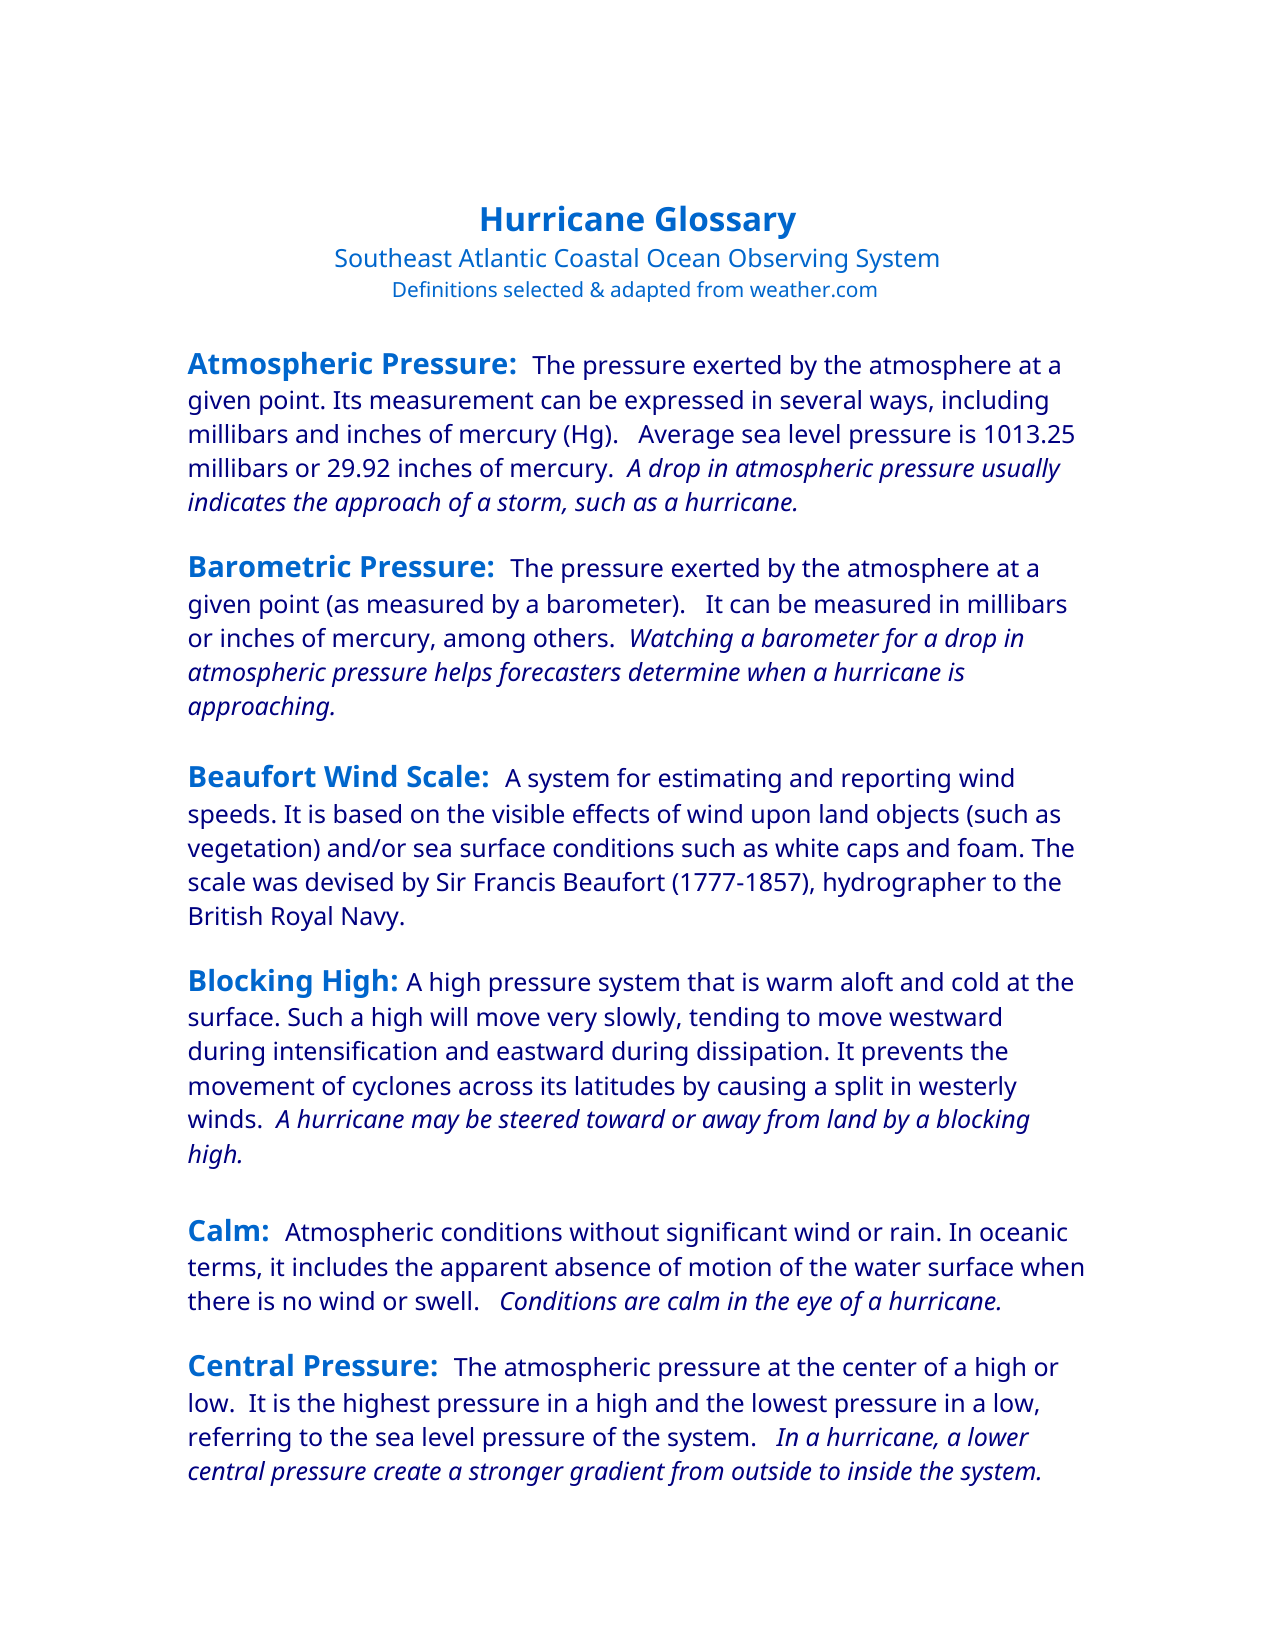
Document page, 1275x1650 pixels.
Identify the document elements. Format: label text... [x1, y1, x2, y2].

text Blocking High: A high pressure system that is warm aloft and cold at the surface. Such a high will move very slowly, tending to move westward during intensification and eastward during dissipation. It prevents the movement of cyclones across its latitudes by causing a split in westerly winds. A hurricane may be steered toward or away from land by a blocking high. [187, 960, 1087, 1170]
text Atmospheric Pressure: The pressure exerted by the atmosphere at a given point. Its measurement can be expressed in several ways, including millibars and inches of mercury (Hg). Average sea level pressure is 1013.25 millibars or 29.92 inches of mercury. A drop in atmospheric pressure usually indicates the approach of a storm, such as a hurricane. [187, 343, 1087, 519]
text Calm: Atmospheric conditions without significant wind or rain. In oceanic terms, it includes the apparent absence of motion of the water surface when there is no wind or swell. Conditions are calm in the eye of a hurricane. [187, 1210, 1087, 1318]
text Barometric Pressure: The pressure exerted by the atmosphere at a given point (as measured by a barometer). It can be measured in millibars or inches of mercury, among others. Watching a barometer for a drop in atmospheric pressure helps forecasters determine when a hurricane is approaching. [187, 547, 1087, 723]
text Southeast Atlantic Coastal Ocean Observing System [187, 241, 1087, 275]
text Hurricane Glossary [187, 195, 1087, 241]
text Central Pressure: The atmospheric pressure at the center of a high or low. It is the highest pressure in a high and the lowest pressure in a low, referring to the sea level pressure of the system. In a hurricane, a lower central pressure create a stronger gradient from outside to inside the system. [187, 1346, 1087, 1487]
text Definitions selected & adapted from weather.com [187, 275, 1087, 303]
text Beaufort Wind Scale: A system for estimating and reporting wind speeds. It is based on the visible effects of wind upon land objects (such as vegetation) and/or sea surface conditions such as white caps and foam. The scale was devised by Sir Francis Beaufort (1777-1857), hydrographer to the British Royal Navy. [187, 757, 1087, 933]
